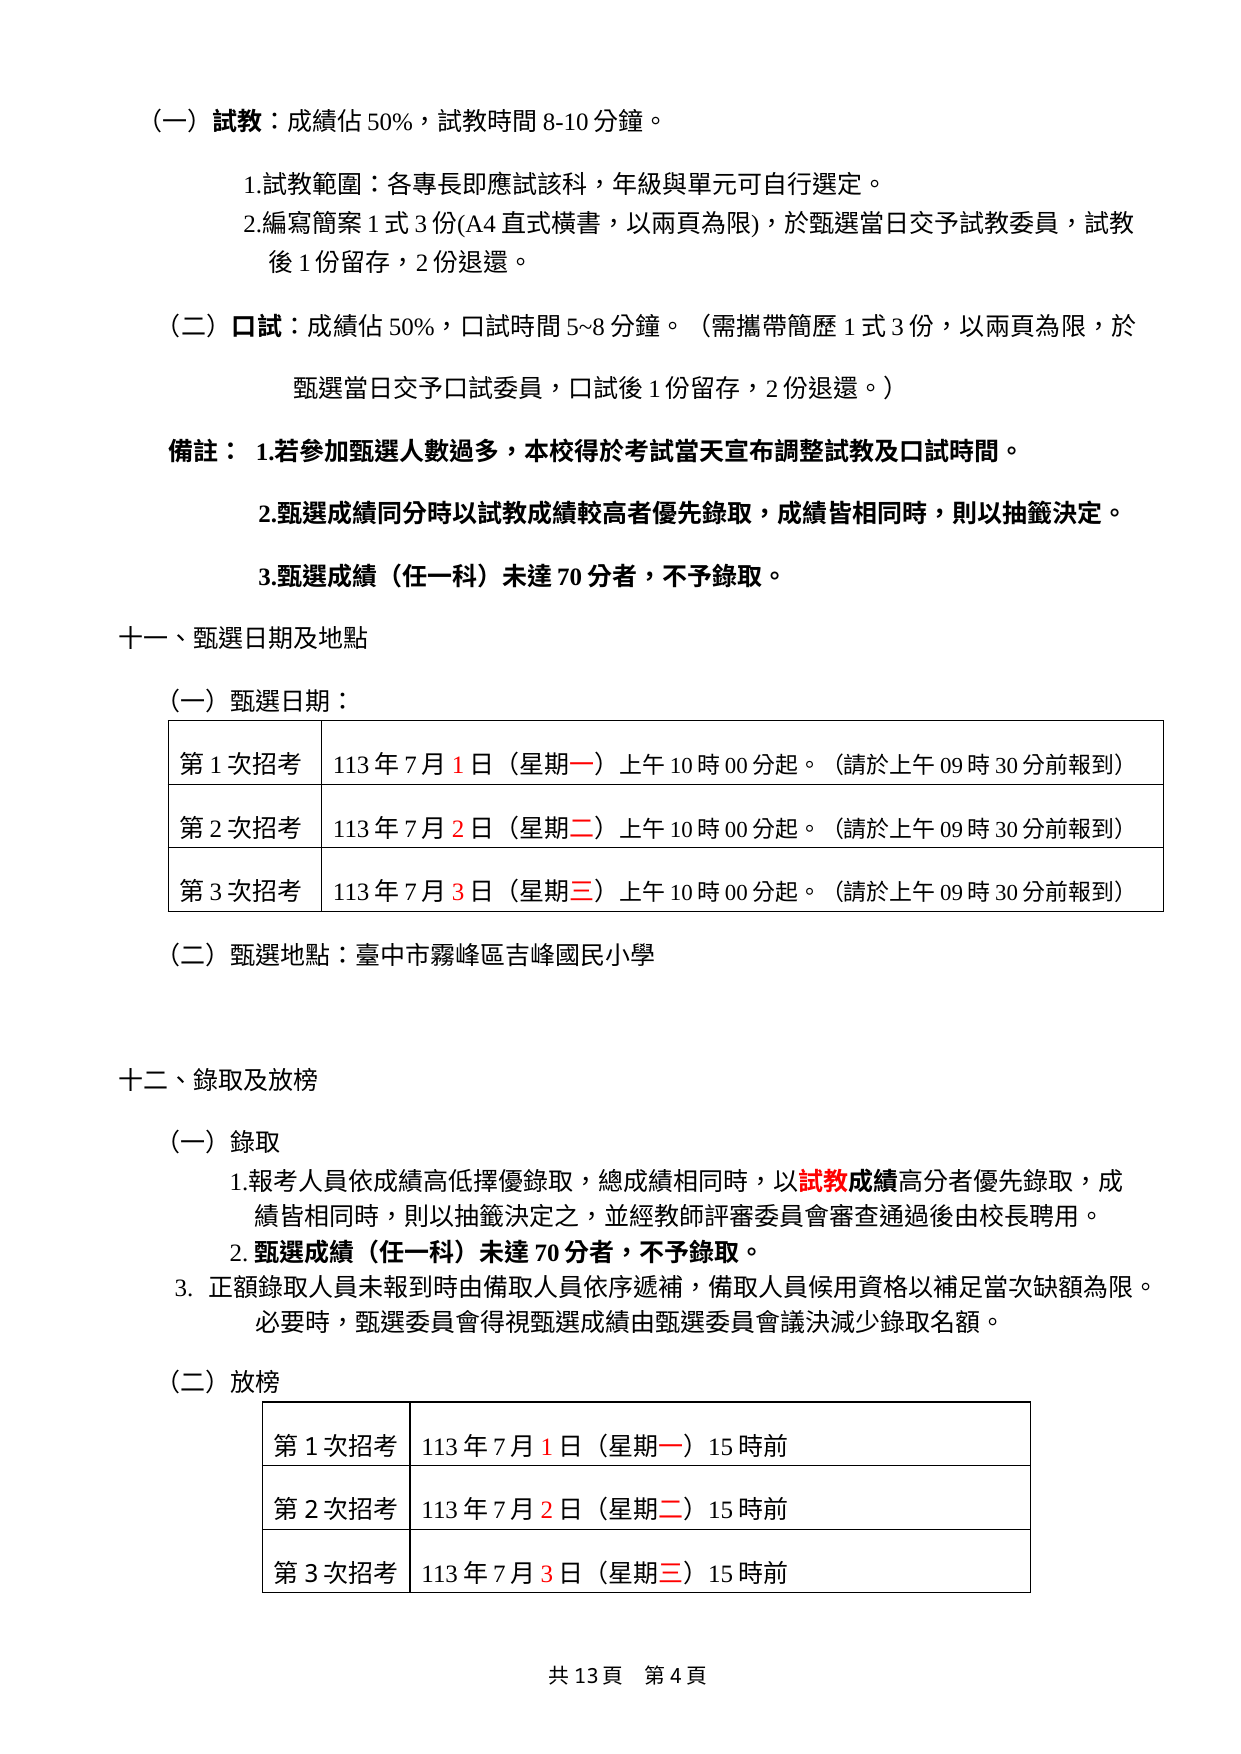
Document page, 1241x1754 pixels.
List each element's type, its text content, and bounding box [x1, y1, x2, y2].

table_cell 第3次招考 [169, 848, 321, 911]
text 2. 甄選成績（任一科）未達70分者，不予錄取。 [229, 1233, 1137, 1268]
text 十二、錄取及放榜 [118, 1037, 1137, 1099]
text 1.試教範圍：各專長即應試該科，年級與單元可自行選定。 [243, 141, 1137, 203]
table_cell 第3次招考 [263, 1530, 409, 1592]
text （二）口試：成績佔50%，口試時間5~8分鐘。（需攜帶簡歷1式3份，以兩頁為限，於甄選當日交予口試委員，口試後1份留存，2份退還。） [156, 283, 1137, 408]
text 十一、甄選日期及地點 [118, 595, 1137, 658]
table_cell 113年7月2日（星期二）上午10時00分起。（請於上午09時30分前報到） [322, 785, 1163, 847]
text 備註： 1.若參加甄選人數過多，本校得於考試當天宣布調整試教及口試時間。 [168, 408, 1137, 470]
text （二）甄選地點：臺中市霧峰區吉峰國民小學 [118, 912, 1137, 974]
text 3. 正額錄取人員未報到時由備取人員依序遞補，備取人員候用資格以補足當次缺額為限。必要時，甄選委員會得視甄選成績由甄選委員會議決減少錄取名額。 [118, 1268, 1137, 1339]
text 1.報考人員依成績高低擇優錄取，總成績相同時，以試教成績高分者優先錄取，成績皆相同時，則以抽籤決定之，並經教師評審委員會審查通過後由校長聘用。 [229, 1162, 1137, 1233]
table_header 113年7月1日（星期一）15時前 [411, 1403, 1030, 1465]
table_header 113年7月1日（星期一）上午10時00分起。（請於上午09時30分前報到） [322, 721, 1163, 784]
text 3.甄選成績（任一科）未達70分者，不予錄取。 [218, 533, 1137, 595]
text （一）錄取 [118, 1099, 1137, 1162]
text （一）試教：成績佔50%，試教時間8-10分鐘。 [118, 78, 1137, 141]
text （二）放榜 [118, 1339, 1137, 1401]
text 2.甄選成績同分時以試教成績較高者優先錄取，成績皆相同時，則以抽籤決定。 [218, 470, 1137, 533]
table_cell 113年7月2日（星期二）15時前 [411, 1466, 1030, 1528]
table_cell 113年7月3日（星期三）15時前 [411, 1530, 1030, 1592]
text 2.編寫簡案1式3份(A4直式橫書，以兩頁為限)，於甄選當日交予試教委員，試教後1份留存，2份退還。 [243, 203, 1137, 279]
table_header 第1次招考 [263, 1403, 409, 1465]
table_cell 第2次招考 [169, 785, 321, 847]
table_header 第1次招考 [169, 721, 321, 784]
text （一）甄選日期： [118, 658, 1137, 720]
table_cell 113年7月3日（星期三）上午10時00分起。（請於上午09時30分前報到） [322, 848, 1163, 911]
table_cell 第2次招考 [263, 1466, 409, 1528]
